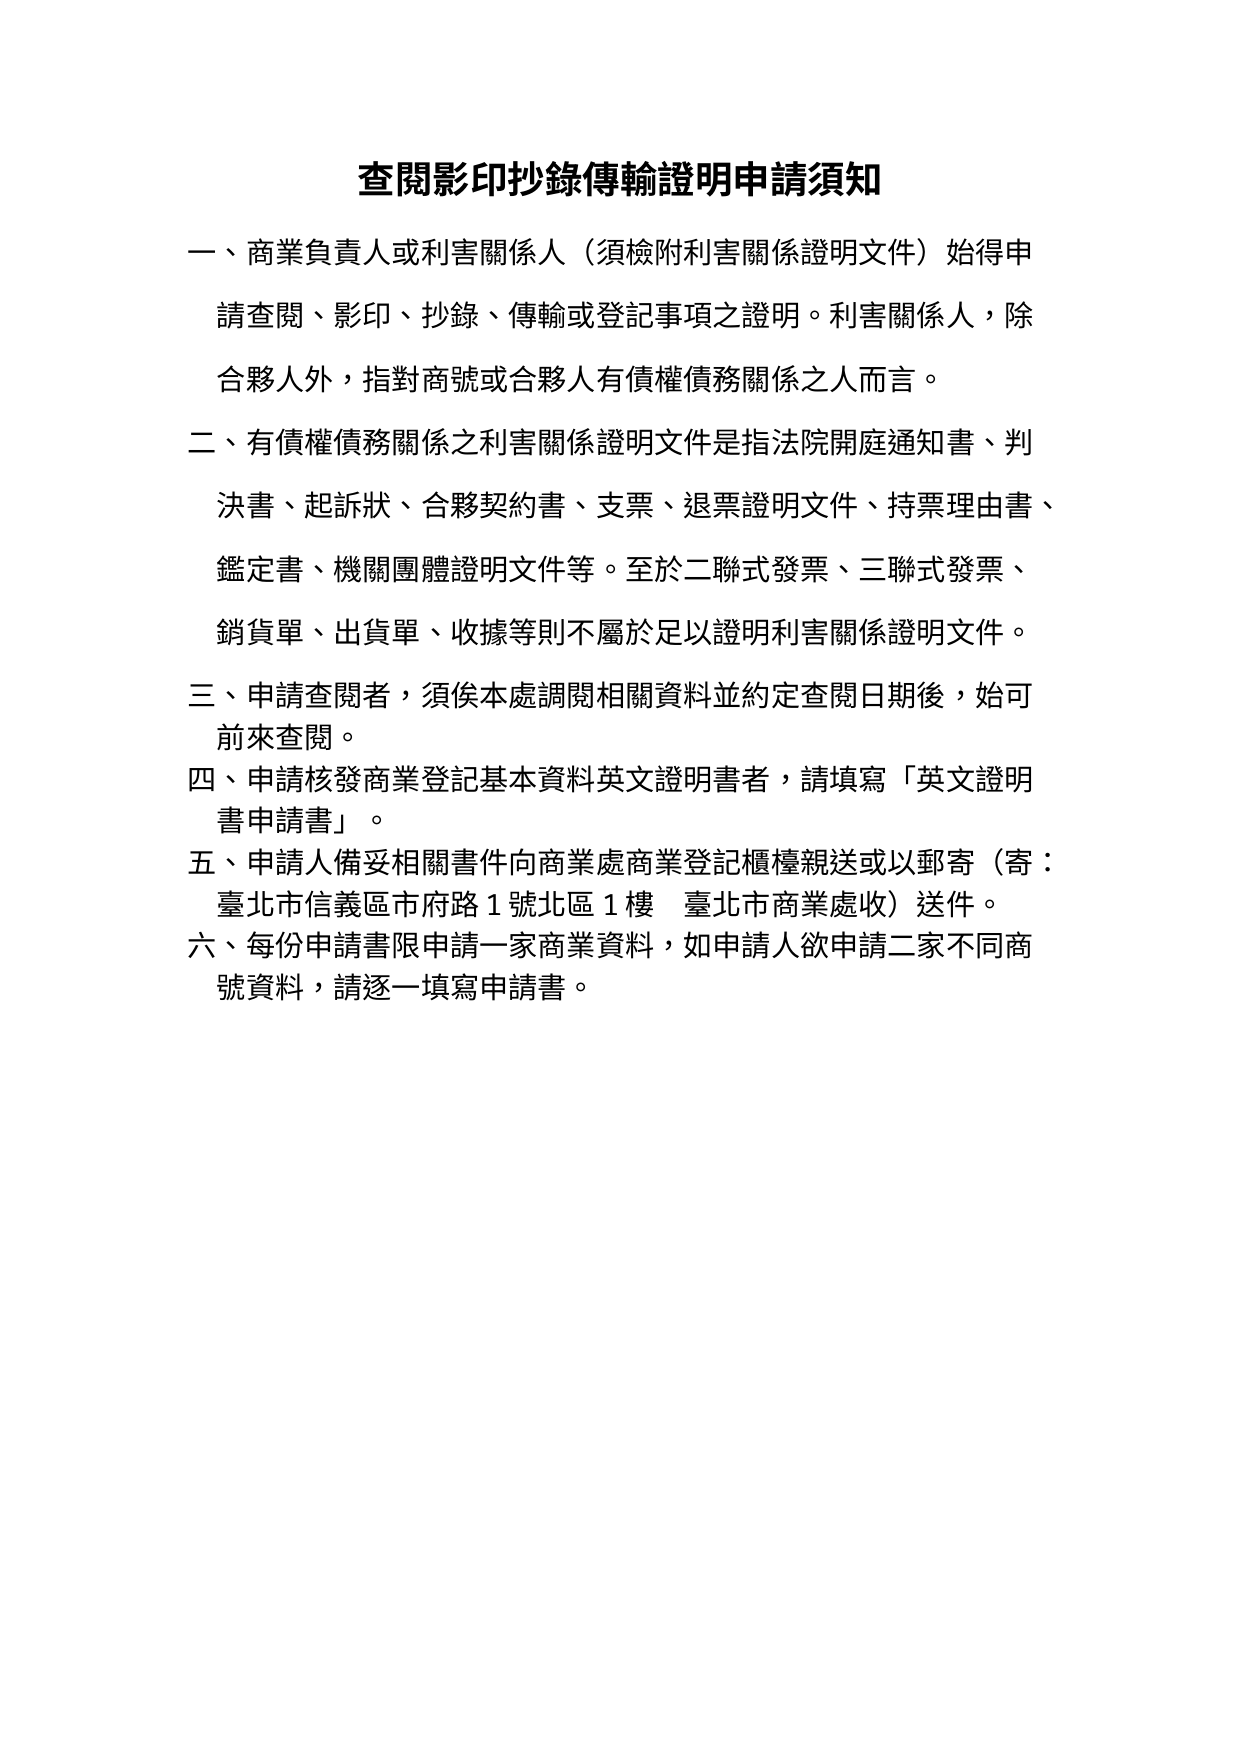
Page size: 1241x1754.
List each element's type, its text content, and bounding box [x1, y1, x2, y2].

text 三、申請查閱者，須俟本處調閱相關資料並約定查閱日期後，始可前來查閱。 [187, 673, 1053, 757]
text 五、申請人備妥相關書件向商業處商業登記櫃檯親送或以郵寄（寄：臺北市信義區市府路1號北區1樓 臺北市商業處收）送件。 [187, 840, 1053, 923]
text 二、有債權債務關係之利害關係證明文件是指法院開庭通知書、判決書、起訴狀、合夥契約書、支票、退票證明文件、持票理由書、鑑定書、機關團體證明文件等。至於二聯式發票、三聯式發票、銷貨單、出貨單、收據等則不屬於足以證明利害關係證明文件。 [187, 419, 1053, 652]
text 六、每份申請書限申請一家商業資料，如申請人欲申請二家不同商號資料，請逐一填寫申請書。 [187, 923, 1053, 1007]
text 四、申請核發商業登記基本資料英文證明書者，請填寫「英文證明書申請書」。 [187, 757, 1053, 840]
text 查閱影印抄錄傳輸證明申請須知 [187, 150, 1053, 204]
text 一、商業負責人或利害關係人（須檢附利害關係證明文件）始得申請查閱、影印、抄錄、傳輸或登記事項之證明。利害關係人，除合夥人外，指對商號或合夥人有債權債務關係之人而言。 [187, 229, 1053, 398]
